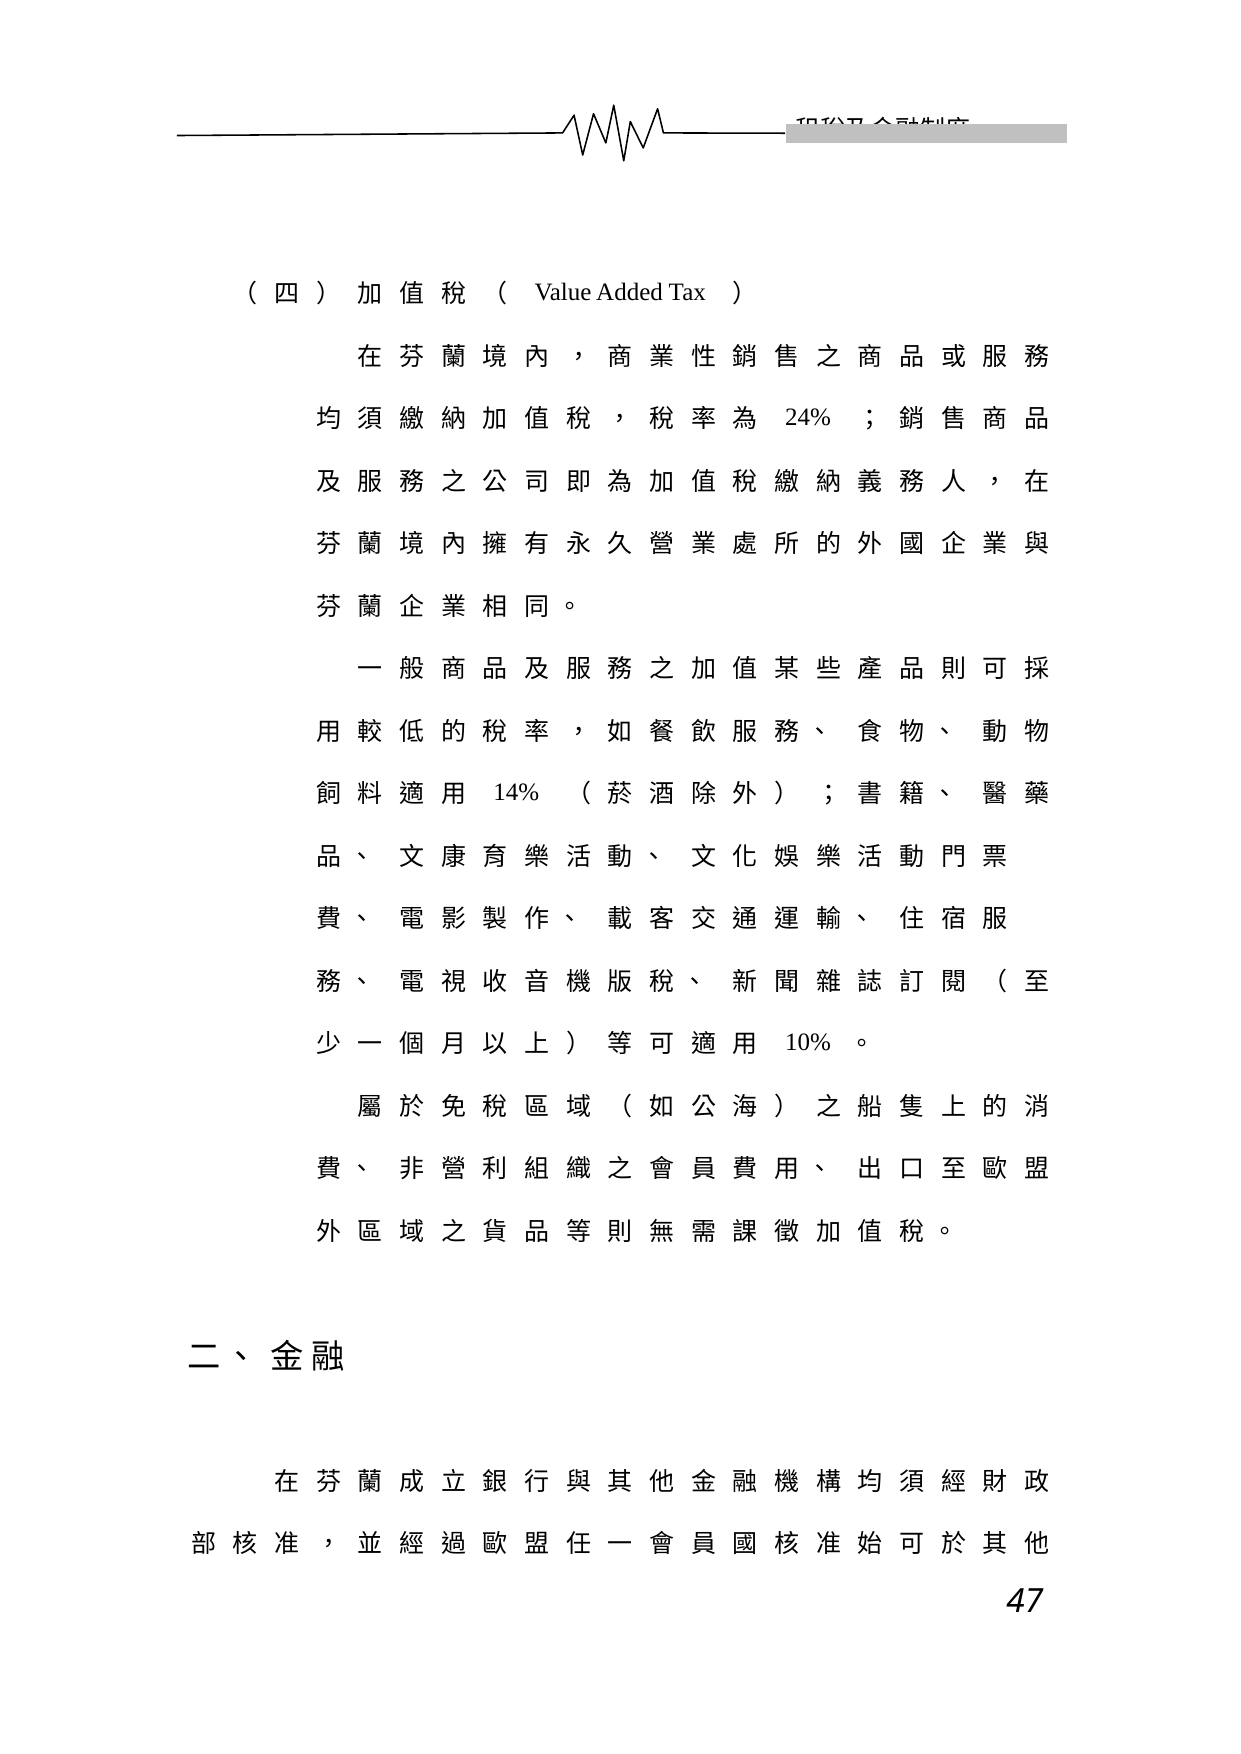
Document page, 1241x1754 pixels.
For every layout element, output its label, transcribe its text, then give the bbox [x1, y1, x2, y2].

text 二、金融 [183, 1313, 1058, 1375]
text 在芬蘭成立銀行與其他金融機構均須經財政部核准，並經過歐盟任一會員國核准始可於其他 [183, 1438, 1058, 1563]
text （四）加值稅（Value Added Tax） [207, 250, 1058, 313]
text 一般商品及服務之加值某些產品則可採用較低的稅率，如餐飲服務、食物、動物飼料適用14%（菸酒除外）；書籍、醫藥品、文康育樂活動、文化娛樂活動門票費、電影製作、載客交通運輸、住宿服務、電視收音機版稅、新聞雜誌訂閱（至少一個月以上）等可適用10%。 [281, 625, 1058, 1063]
text 在芬蘭境內，商業性銷售之商品或服務均須繳納加值稅，稅率為24%；銷售商品及服務之公司即為加值稅繳納義務人，在芬蘭境內擁有永久營業處所的外國企業與芬蘭企業相同。 [281, 313, 1058, 625]
text 屬於免稅區域（如公海）之船隻上的消費、非營利組織之會員費用、出口至歐盟外區域之貨品等則無需課徵加值稅。 [281, 1063, 1058, 1250]
